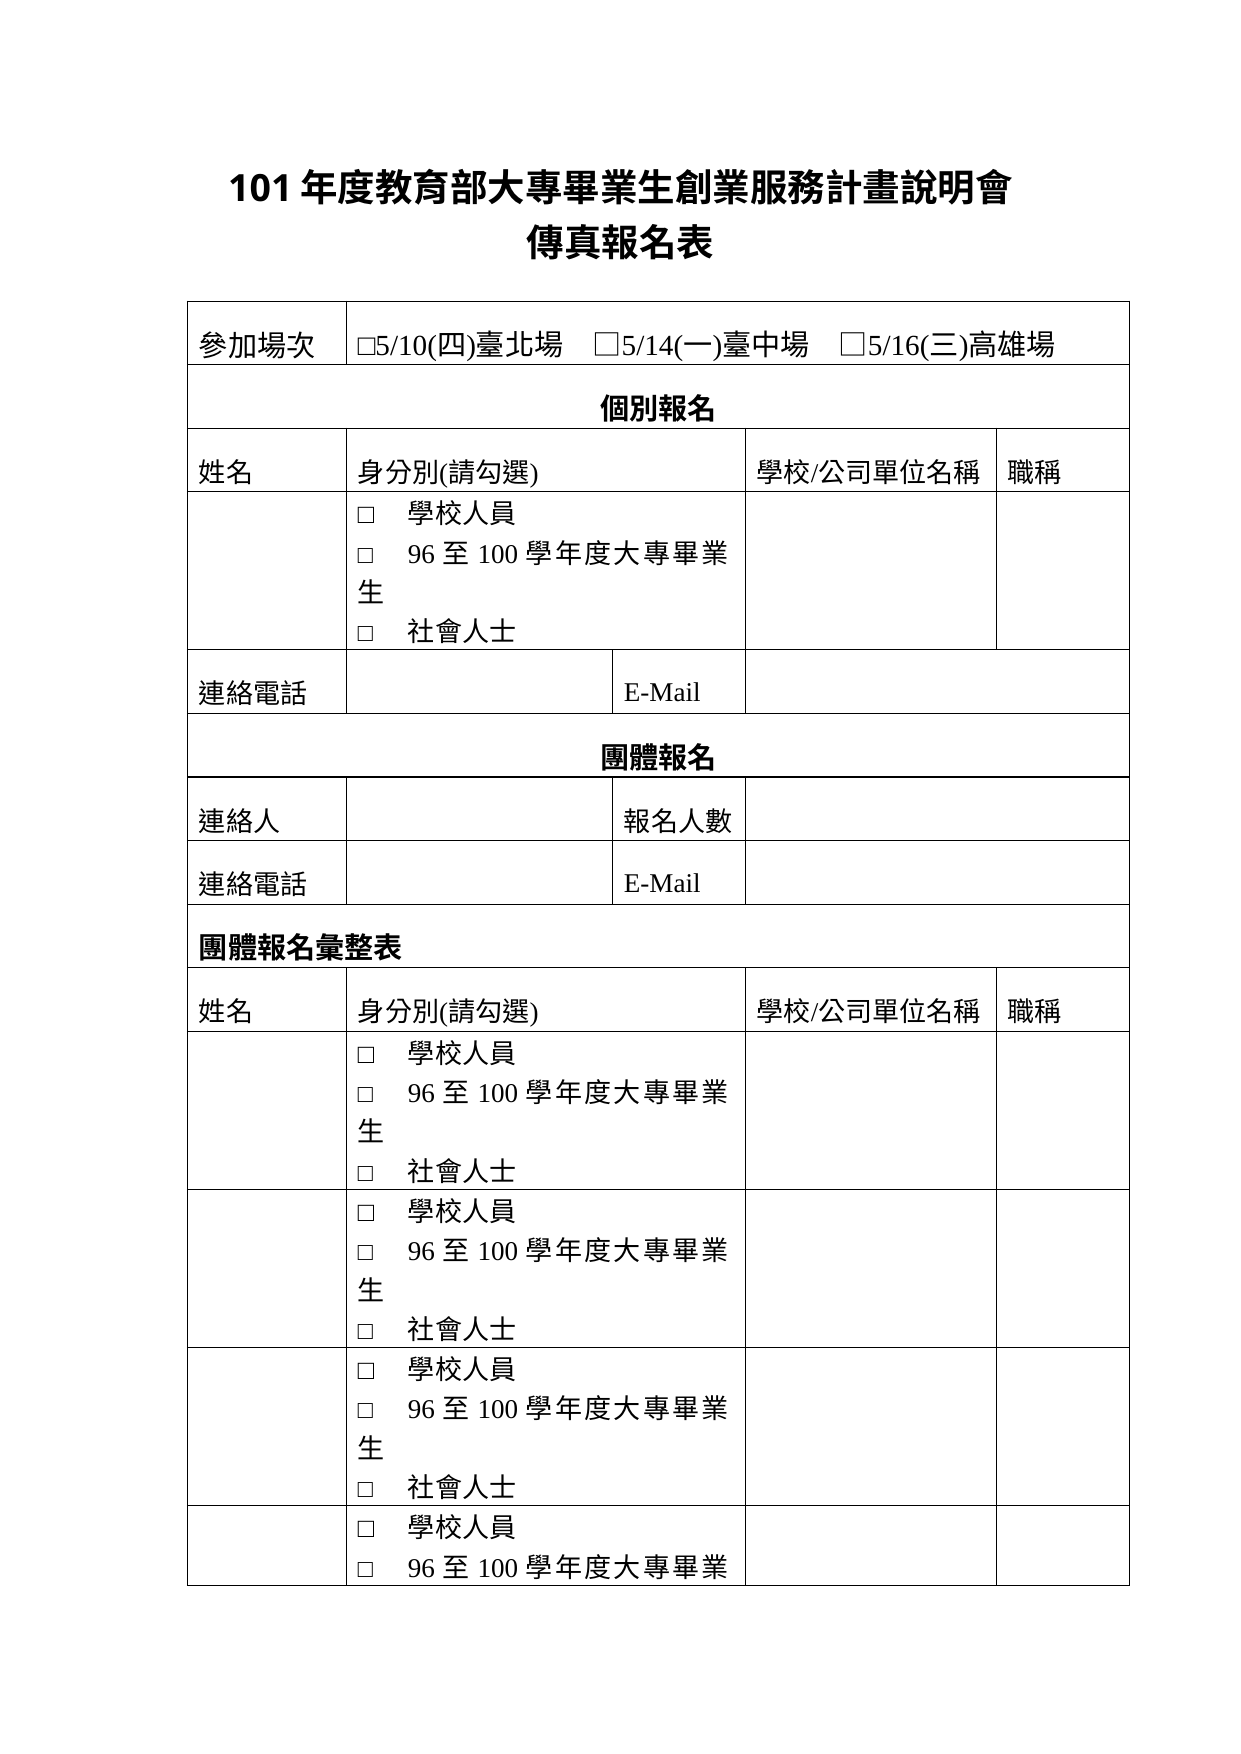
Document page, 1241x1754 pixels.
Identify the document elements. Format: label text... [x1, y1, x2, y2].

table_cell [347, 841, 612, 903]
table_cell 身分別(請勾選) [347, 968, 745, 1031]
table_cell [997, 1032, 1129, 1189]
table_cell 學校人員 96至100學年度大專畢業生 社會人士 [347, 1032, 745, 1189]
table_header □5/10(四)臺北場 □5/14(一)臺中場 □5/16(三)高雄場 [347, 302, 1129, 364]
table_cell 報名人數 [613, 778, 745, 840]
table_cell [997, 1348, 1129, 1505]
table_cell 學校人員 96至100學年度大專畢業生 社會人士 [347, 492, 745, 649]
table_cell [188, 492, 346, 649]
table_cell [746, 1348, 996, 1505]
table_cell [746, 650, 1129, 713]
table_cell [347, 650, 612, 713]
table_cell 職稱 [997, 968, 1129, 1031]
table_cell [997, 1506, 1129, 1585]
table_cell 個別報名 [188, 365, 1129, 428]
table_cell [188, 1032, 346, 1189]
table_cell [746, 1032, 996, 1189]
table_cell 姓名 [188, 429, 346, 491]
table_cell [997, 1190, 1129, 1347]
table_cell [746, 492, 996, 649]
table_cell [188, 1506, 346, 1585]
text 101年度教育部大專畢業生創業服務計畫說明會 [187, 158, 1053, 213]
table_cell [188, 1348, 346, 1505]
table_cell [746, 778, 1129, 840]
table_cell [746, 841, 1129, 903]
table_cell E-Mail [613, 650, 745, 713]
table_cell [746, 1506, 996, 1585]
table_cell 連絡電話 [188, 650, 346, 713]
table_cell 學校人員 96至100學年度大專畢業生 社會人士 [347, 1348, 745, 1505]
table_cell 團體報名 [188, 714, 1129, 776]
table_cell 姓名 [188, 968, 346, 1031]
table_cell 學校/公司單位名稱 [746, 968, 996, 1031]
table_cell 連絡人 [188, 778, 346, 840]
table_cell 連絡電話 [188, 841, 346, 903]
table_cell 身分別(請勾選) [347, 429, 745, 491]
table_cell [746, 1190, 996, 1347]
table_cell [188, 1190, 346, 1347]
table_cell 團體報名彙整表 [188, 905, 1129, 967]
table_cell 學校人員 96至100學年度大專畢業生 社會人士 [347, 1190, 745, 1347]
table_cell 學校人員 96至100學年度大專畢業生 社會人士 [347, 1506, 745, 1585]
table_cell [997, 492, 1129, 649]
table_cell [347, 778, 612, 840]
table_cell E-Mail [613, 841, 745, 903]
table_header 參加場次 [188, 302, 346, 364]
table_cell 學校/公司單位名稱 [746, 429, 996, 491]
text 傳真報名表 [187, 213, 1053, 267]
table_cell 職稱 [997, 429, 1129, 491]
